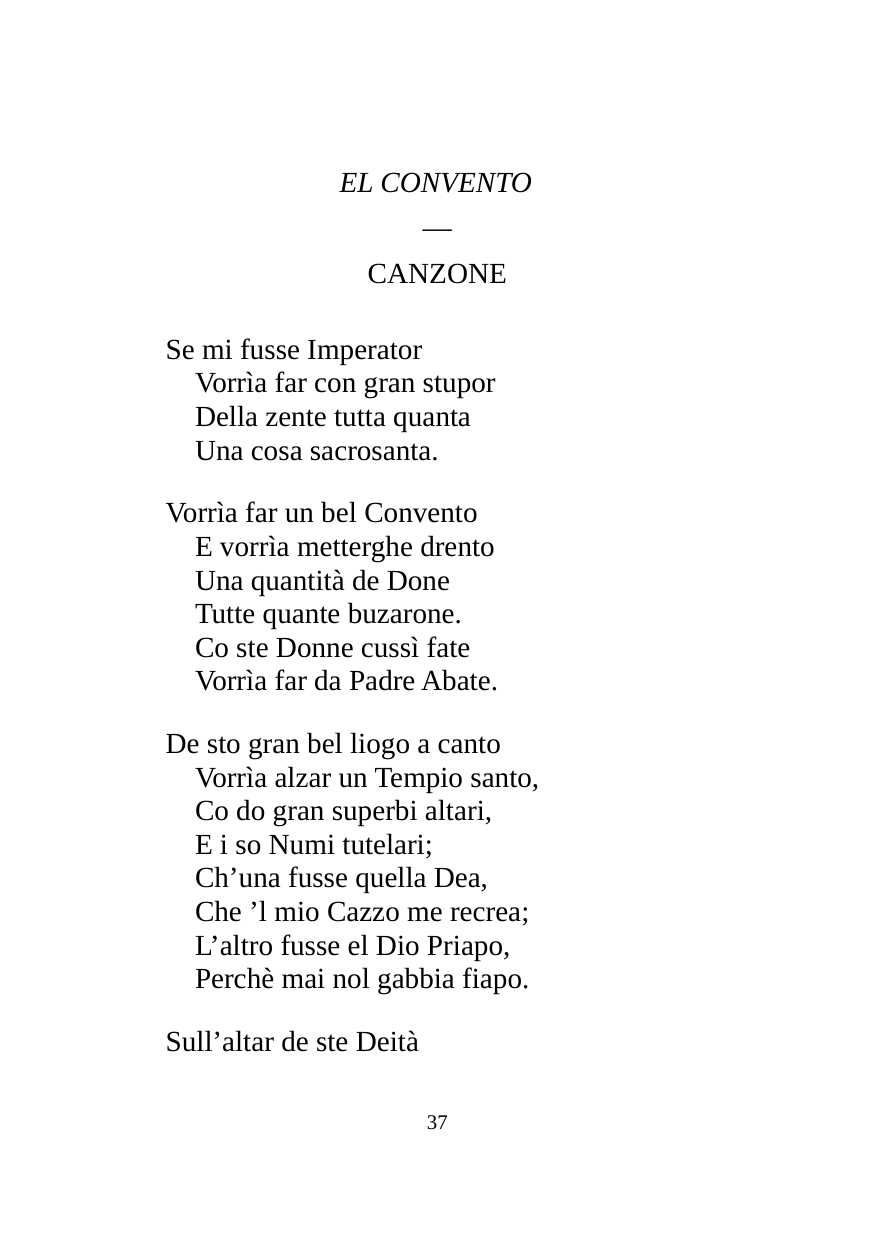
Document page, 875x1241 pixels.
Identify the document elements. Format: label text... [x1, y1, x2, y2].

text Vorrìa far un bel Convento E vorrìa metterghe drento Una quantità de Done Tutte quante buzarone. Co ste Donne cussì fate Vorrìa far da Padre Abate. [165, 496, 768, 697]
subtitle EL CONVENTO [106, 165, 768, 199]
text Se mi fusse Imperator Vorrìa far con gran stupor Della zente tutta quanta Una cosa sacrosanta. [165, 332, 768, 466]
text — [106, 211, 768, 244]
text Sull’altar de ste Deità [165, 1024, 768, 1058]
text CANZONE [106, 257, 768, 290]
text De sto gran bel liogo a canto Vorrìa alzar un Tempio santo, Co do gran superbi altari, E i so Numi tutelari; Ch’una fusse quella Dea, Che ’l mio Cazzo me recrea; L’altro fusse el Dio Priapo, Perchè mai nol gabbia fiapo. [165, 726, 768, 995]
